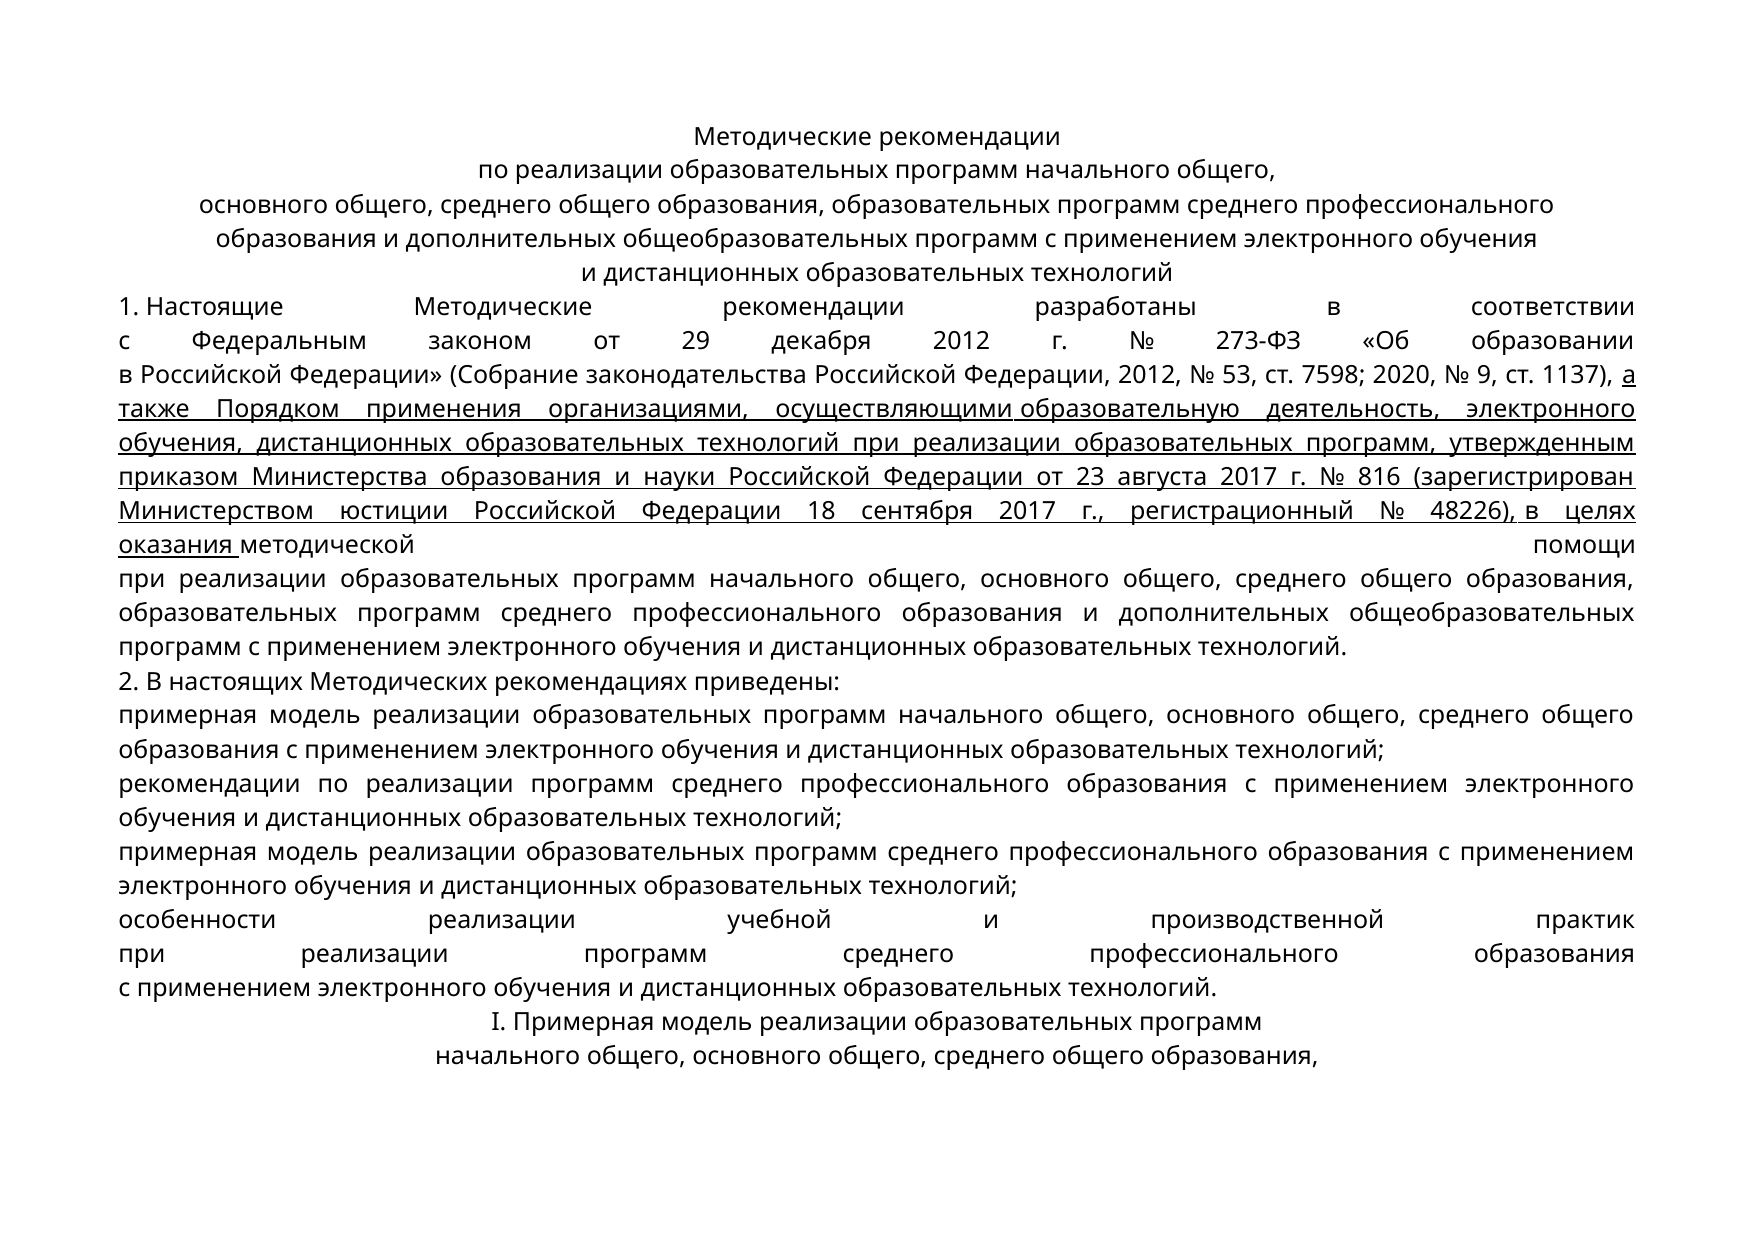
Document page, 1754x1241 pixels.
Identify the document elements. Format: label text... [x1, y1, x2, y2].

text 2. В настоящих Методических рекомендациях приведены: [118, 663, 1636, 697]
text особенности реализации учебной и производственной практик при реализации программ среднего профессионального образования с применением электронного обучения и дистанционных образовательных технологий. [118, 902, 1636, 1004]
text Методические рекомендации по реализации образовательных программ начального общего, основного общего, среднего общего образования, образовательных программ среднего профессионального образования и дополнительных общеобразовательных программ с применением электронного обучения и дистанционных образовательных технологий [118, 118, 1636, 288]
text Министерством юстиции Российской Федерации 18 сентября 2017 г., регистрационный № 48226), в целях [118, 489, 1636, 522]
text примерная модель реализации образовательных программ начального общего, основного общего, среднего общего образования с применением электронного обучения и дистанционных образовательных технологий; [118, 697, 1636, 765]
text обучения, дистанционных образовательных технологий при реализации образовательных программ, утвержденным [118, 420, 1636, 453]
text оказания методической помощи при реализации образовательных программ начального общего, основного общего, среднего общего образования, образовательных программ среднего профессионального образования и дополнительных общеобразовательных программ с применением электронного обучения и дистанционных образовательных технологий. [118, 523, 1636, 663]
text приказом Министерства образования и науки Российской Федерации от 23 августа 2017 г. № 816 (зарегистрирован [118, 455, 1636, 488]
text примерная модель реализации образовательных программ среднего профессионального образования с применением электронного обучения и дистанционных образовательных технологий; [118, 833, 1636, 902]
text рекомендации по реализации программ среднего профессионального образования с применением электронного обучения и дистанционных образовательных технологий; [118, 765, 1636, 833]
text I. Примерная модель реализации образовательных программ начального общего, основного общего, среднего общего образования, [118, 1004, 1636, 1072]
text 1. Настоящие Методические рекомендации разработаны в соответствии с Федеральным законом от 29 декабря 2012 г. № 273-ФЗ «Об образовании в Российской Федерации» (Собрание законодательства Российской Федерации, 2012, № 53, ст. 7598; 2020, № 9, ст. 1137), а также Порядком применения организациями, осуществляющими образовательную деятельность, электронного [118, 288, 1636, 419]
